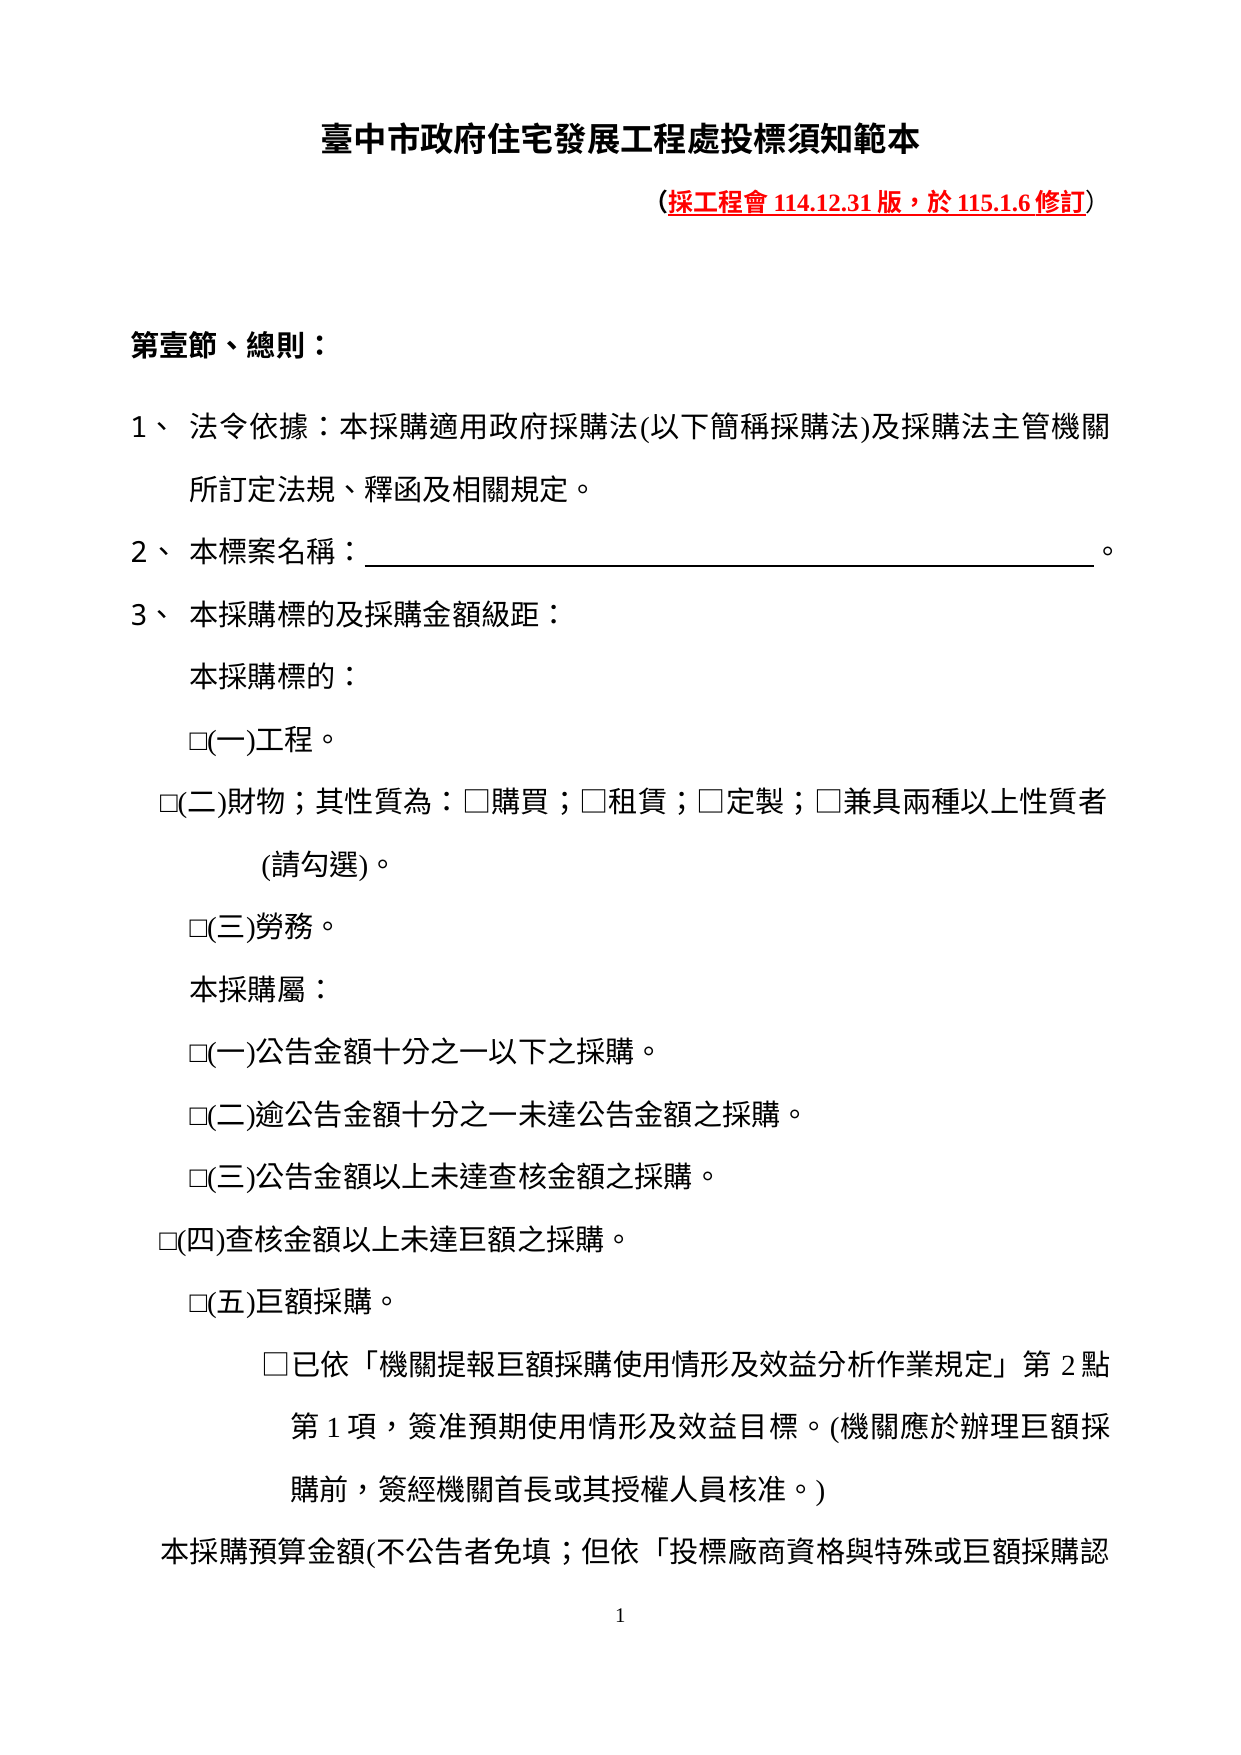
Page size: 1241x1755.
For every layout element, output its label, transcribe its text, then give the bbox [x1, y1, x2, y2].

list 本標案名稱： 。 [130, 508, 1110, 571]
text 臺中市政府住宅發展工程處投標須知範本 [130, 96, 1110, 158]
text （採工程會114.12.31版，於115.1.6修訂） [130, 158, 1110, 221]
text □(一)工程。 [189, 696, 1110, 758]
text □(四)查核金額以上未達巨額之採購。 [130, 1196, 1110, 1258]
text □(二)財物；其性質為：□購買；□租賃；□定製；□兼具兩種以上性質者(請勾選)。 [130, 758, 1110, 883]
text □(五)巨額採購。 [189, 1258, 1110, 1321]
text □(三)勞務。 [189, 883, 1110, 946]
text 本採購屬： [189, 946, 1110, 1008]
list 本採購標的及採購金額級距： [130, 571, 1110, 633]
text 第壹節、總則： [130, 302, 1110, 364]
text 本採購標的： [189, 633, 1110, 696]
list 法令依據：本採購適用政府採購法(以下簡稱採購法)及採購法主管機關所訂定法規、釋函及相關規定。 [130, 383, 1110, 508]
text □(二)逾公告金額十分之一未達公告金額之採購。 [189, 1071, 1110, 1133]
text □(三)公告金額以上未達查核金額之採購。 [189, 1133, 1110, 1196]
text □(一)公告金額十分之一以下之採購。 [189, 1008, 1110, 1071]
text 本採購預算金額(不公告者免填；但依「投標廠商資格與特殊或巨額採購認定標準」第5 條第3項規定辦理者，或屬公告金額以上採購之公開招標、選擇性招標及限制性招標之公開評選，除轉售或供製造加工後轉售之採購、預算金額涉及商業機密或機關認為不宜公開外，應公開預算金額)：_________________________。 [130, 1508, 1110, 1571]
text □已依「機關提報巨額採購使用情形及效益分析作業規定」第2點第1項，簽准預期使用情形及效益目標。(機關應於辦理巨額採購前，簽經機關首長或其授權人員核准。) [130, 1321, 1110, 1508]
